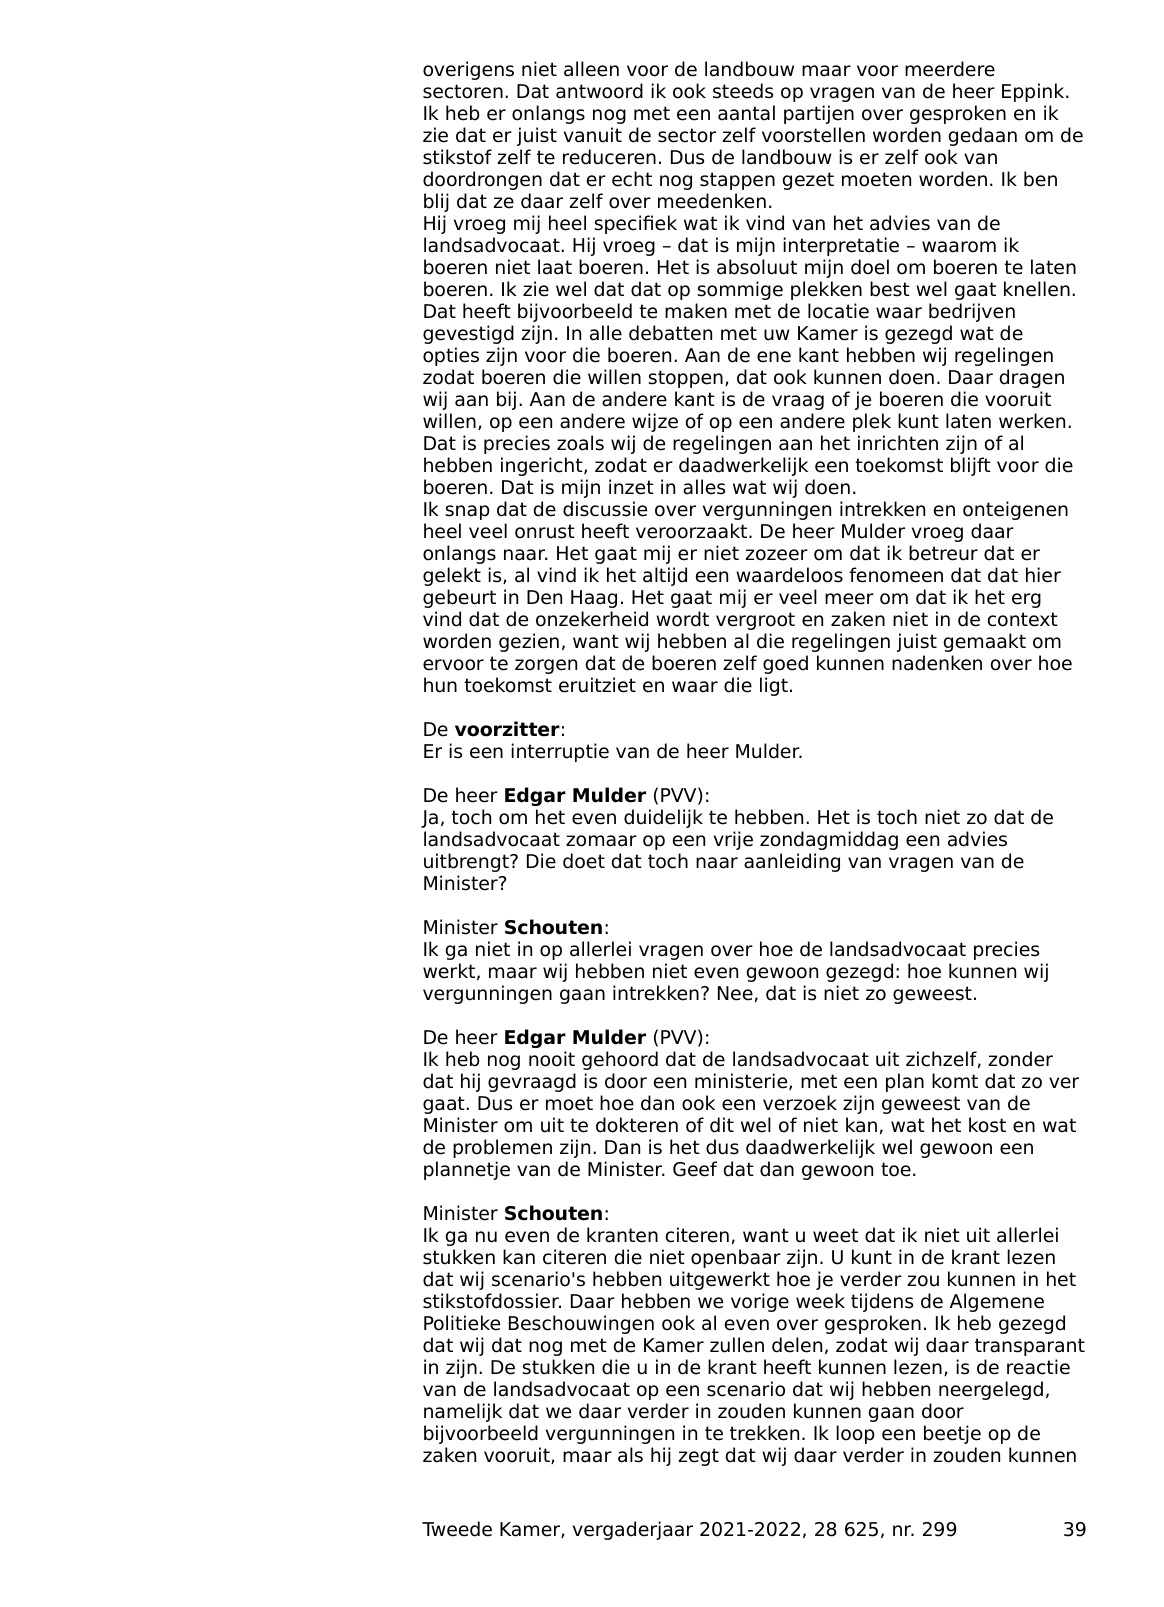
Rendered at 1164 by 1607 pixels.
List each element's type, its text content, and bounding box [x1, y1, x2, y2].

text overigens niet alleen voor de landbouw maar voor meerdere sectoren. Dat antwoord ik ook steeds op vragen van de heer Eppink. Ik heb er onlangs nog met een aantal partijen over gesproken en ik zie dat er juist vanuit de sector zelf voorstellen worden gedaan om de stikstof zelf te reduceren. Dus de landbouw is er zelf ook van doordrongen dat er echt nog stappen gezet moeten worden. Ik ben blij dat ze daar zelf over meedenken. [422, 59, 1087, 213]
text Er is een interruptie van de heer Mulder. [422, 741, 1087, 763]
text Ja, toch om het even duidelijk te hebben. Het is toch niet zo dat de landsadvocaat zomaar op een vrije zondagmiddag een advies uitbrengt? Die doet dat toch naar aanleiding van vragen van de Minister? [422, 807, 1087, 895]
text Minister Schouten: [422, 1203, 1087, 1225]
text Ik ga niet in op allerlei vragen over hoe de landsadvocaat precies werkt, maar wij hebben niet even gewoon gezegd: hoe kunnen wij vergunningen gaan intrekken? Nee, dat is niet zo geweest. [422, 939, 1087, 1005]
text Ik snap dat de discussie over vergunningen intrekken en onteigenen heel veel onrust heeft veroorzaakt. De heer Mulder vroeg daar onlangs naar. Het gaat mij er niet zozeer om dat ik betreur dat er gelekt is, al vind ik het altijd een waardeloos fenomeen dat dat hier gebeurt in Den Haag. Het gaat mij er veel meer om dat ik het erg vind dat de onzekerheid wordt vergroot en zaken niet in de context worden gezien, want wij hebben al die regelingen juist gemaakt om ervoor te zorgen dat de boeren zelf goed kunnen nadenken over hoe hun toekomst eruitziet en waar die ligt. [422, 499, 1087, 696]
text De heer Edgar Mulder (PVV): [422, 785, 1087, 807]
text De heer Edgar Mulder (PVV): [422, 1027, 1087, 1049]
text Ik ga nu even de kranten citeren, want u weet dat ik niet uit allerlei stukken kan citeren die niet openbaar zijn. U kunt in de krant lezen dat wij scenario's hebben uitgewerkt hoe je verder zou kunnen in het stikstofdossier. Daar hebben we vorige week tijdens de Algemene Politieke Beschouwingen ook al even over gesproken. Ik heb gezegd dat wij dat nog met de Kamer zullen delen, zodat wij daar transparant in zijn. De stukken die u in de krant heeft kunnen lezen, is de reactie van de landsadvocaat op een scenario dat wij hebben neergelegd, namelijk dat we daar verder in zouden kunnen gaan door bijvoorbeeld vergunningen in te trekken. Ik loop een beetje op de zaken vooruit, maar als hij zegt dat wij daar verder in zouden kunnen [422, 1225, 1087, 1467]
text Ik heb nog nooit gehoord dat de landsadvocaat uit zichzelf, zonder dat hij gevraagd is door een ministerie, met een plan komt dat zo ver gaat. Dus er moet hoe dan ook een verzoek zijn geweest van de Minister om uit te dokteren of dit wel of niet kan, wat het kost en wat de problemen zijn. Dan is het dus daadwerkelijk wel gewoon een plannetje van de Minister. Geef dat dan gewoon toe. [422, 1049, 1087, 1181]
text Minister Schouten: [422, 917, 1087, 939]
text Hij vroeg mij heel specifiek wat ik vind van het advies van de landsadvocaat. Hij vroeg – dat is mijn interpretatie – waarom ik boeren niet laat boeren. Het is absoluut mijn doel om boeren te laten boeren. Ik zie wel dat dat op sommige plekken best wel gaat knellen. Dat heeft bijvoorbeeld te maken met de locatie waar bedrijven gevestigd zijn. In alle debatten met uw Kamer is gezegd wat de opties zijn voor die boeren. Aan de ene kant hebben wij regelingen zodat boeren die willen stoppen, dat ook kunnen doen. Daar dragen wij aan bij. Aan de andere kant is de vraag of je boeren die vooruit willen, op een andere wijze of op een andere plek kunt laten werken. Dat is precies zoals wij de regelingen aan het inrichten zijn of al hebben ingericht, zodat er daadwerkelijk een toekomst blijft voor die boeren. Dat is mijn inzet in alles wat wij doen. [422, 213, 1087, 499]
text De voorzitter: [422, 719, 1087, 741]
